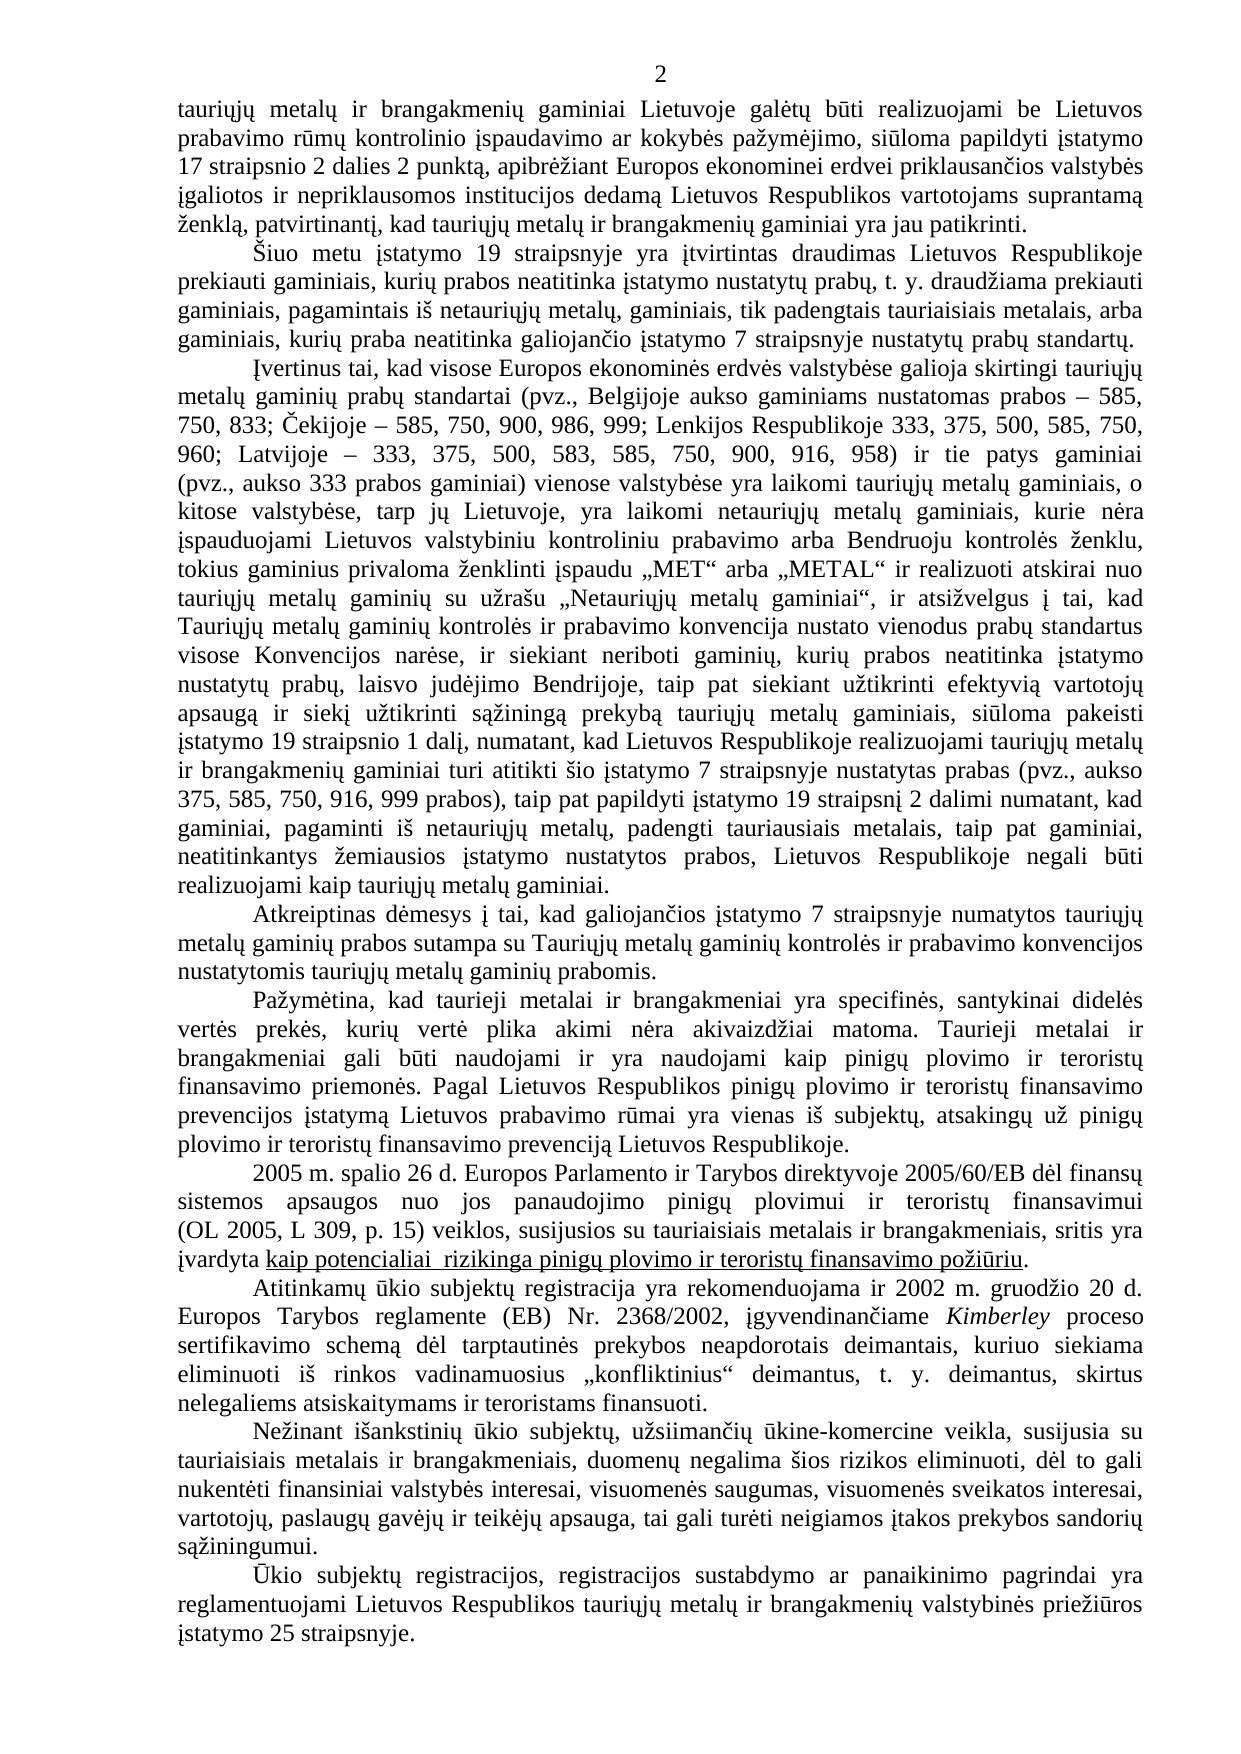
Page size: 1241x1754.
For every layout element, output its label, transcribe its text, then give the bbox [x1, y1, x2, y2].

text Atkreiptinas dėmesys į tai, kad galiojančios įstatymo 7 straipsnyje numatytos tauriųjų metalų gaminių prabos sutampa su Tauriųjų metalų gaminių kontrolės ir prabavimo konvencijos nustatytomis tauriųjų metalų gaminių prabomis. [177, 899, 1144, 985]
text Šiuo metu įstatymo 19 straipsnyje yra įtvirtintas draudimas Lietuvos Respublikoje prekiauti gaminiais, kurių prabos neatitinka įstatymo nustatytų prabų, t. y. draudžiama prekiauti gaminiais, pagamintais iš netauriųjų metalų, gaminiais, tik padengtais tauriaisiais metalais, arba gaminiais, kurių praba neatitinka galiojančio įstatymo 7 straipsnyje nustatytų prabų standartų. Įvertinus tai, kad visose Europos ekonominės erdvės valstybėse galioja skirtingi tauriųjų metalų gaminių prabų standartai (pvz., Belgijoje aukso gaminiams nustatomas prabos – 585, 750, 833; Čekijoje – 585, 750, 900, 986, 999; Lenkijos Respublikoje 333, 375, 500, 585, 750, 960; Latvijoje – 333, 375, 500, 583, 585, 750, 900, 916, 958) ir tie patys gaminiai (pvz., aukso 333 prabos gaminiai) vienose valstybėse yra laikomi tauriųjų metalų gaminiais, o kitose valstybėse, tarp jų Lietuvoje, yra laikomi netauriųjų metalų gaminiais, kurie nėra įspauduojami Lietuvos valstybiniu kontroliniu prabavimo arba Bendruoju kontrolės ženklu, tokius gaminius privaloma ženklinti įspaudu „MET“ arba „METAL“ ir realizuoti atskirai nuo tauriųjų metalų gaminių su užrašu „Netauriųjų metalų gaminiai“, ir atsižvelgus į tai, kad Tauriųjų metalų gaminių kontrolės ir prabavimo konvencija nustato vienodus prabų standartus visose Konvencijos narėse, ir siekiant neriboti gaminių, kurių prabos neatitinka įstatymo nustatytų prabų, laisvo judėjimo Bendrijoje, taip pat siekiant užtikrinti efektyvią vartotojų apsaugą ir siekį užtikrinti sąžiningą prekybą tauriųjų metalų gaminiais, siūloma pakeisti įstatymo 19 straipsnio 1 dalį, numatant, kad Lietuvos Respublikoje realizuojami tauriųjų metalų ir brangakmenių gaminiai turi atitikti šio įstatymo 7 straipsnyje nustatytas prabas (pvz., aukso 375, 585, 750, 916, 999 prabos), taip pat papildyti įstatymo 19 straipsnį 2 dalimi numatant, kad gaminiai, pagaminti iš netauriųjų metalų, padengti tauriausiais metalais, taip pat gaminiai, neatitinkantys žemiausios įstatymo nustatytos prabos, Lietuvos Respublikoje negali būti realizuojami kaip tauriųjų metalų gaminiai. [177, 238, 1144, 899]
text Ūkio subjektų registracijos, registracijos sustabdymo ar panaikinimo pagrindai yra reglamentuojami Lietuvos Respublikos tauriųjų metalų ir brangakmenių valstybinės priežiūros įstatymo 25 straipsnyje. [177, 1560, 1144, 1646]
text 2005 m. spalio 26 d. Europos Parlamento ir Tarybos direktyvoje 2005/60/EB dėl finansų sistemos apsaugos nuo jos panaudojimo pinigų plovimui ir teroristų finansavimui (OL 2005, L 309, p. 15) veiklos, susijusios su tauriaisiais metalais ir brangakmeniais, sritis yra įvardyta kaip potencialiai rizikinga pinigų plovimo ir teroristų finansavimo požiūriu. [177, 1158, 1144, 1273]
text Atitinkamų ūkio subjektų registracija yra rekomenduojama ir 2002 m. gruodžio 20 d. Europos Tarybos reglamente (EB) Nr. 2368/2002, įgyvendinančiame Kimberley proceso sertifikavimo schemą dėl tarptautinės prekybos neapdorotais deimantais, kuriuo siekiama eliminuoti iš rinkos vadinamuosius „konfliktinius“ deimantus, t. y. deimantus, skirtus nelegaliems atsiskaitymams ir teroristams finansuoti. [177, 1273, 1144, 1416]
text Pažymėtina, kad taurieji metalai ir brangakmeniai yra specifinės, santykinai didelės vertės prekės, kurių vertė plika akimi nėra akivaizdžiai matoma. Taurieji metalai ir brangakmeniai gali būti naudojami ir yra naudojami kaip pinigų plovimo ir teroristų finansavimo priemonės. Pagal Lietuvos Respublikos pinigų plovimo ir teroristų finansavimo prevencijos įstatymą Lietuvos prabavimo rūmai yra vienas iš subjektų, atsakingų už pinigų plovimo ir teroristų finansavimo prevenciją Lietuvos Respublikoje. [177, 985, 1144, 1158]
text Nežinant išankstinių ūkio subjektų, užsiimančių ūkine-komercine veikla, susijusia su tauriaisiais metalais ir brangakmeniais, duomenų negalima šios rizikos eliminuoti, dėl to gali nukentėti finansiniai valstybės interesai, visuomenės saugumas, visuomenės sveikatos interesai, vartotojų, paslaugų gavėjų ir teikėjų apsauga, tai gali turėti neigiamos įtakos prekybos sandorių sąžiningumui. [177, 1416, 1144, 1560]
text tauriųjų metalų ir brangakmenių gaminiai Lietuvoje galėtų būti realizuojami be Lietuvos prabavimo rūmų kontrolinio įspaudavimo ar kokybės pažymėjimo, siūloma papildyti įstatymo 17 straipsnio 2 dalies 2 punktą, apibrėžiant Europos ekonominei erdvei priklausančios valstybės įgaliotos ir nepriklausomos institucijos dedamą Lietuvos Respublikos vartotojams suprantamą ženklą, patvirtinantį, kad tauriųjų metalų ir brangakmenių gaminiai yra jau patikrinti. [177, 94, 1144, 238]
